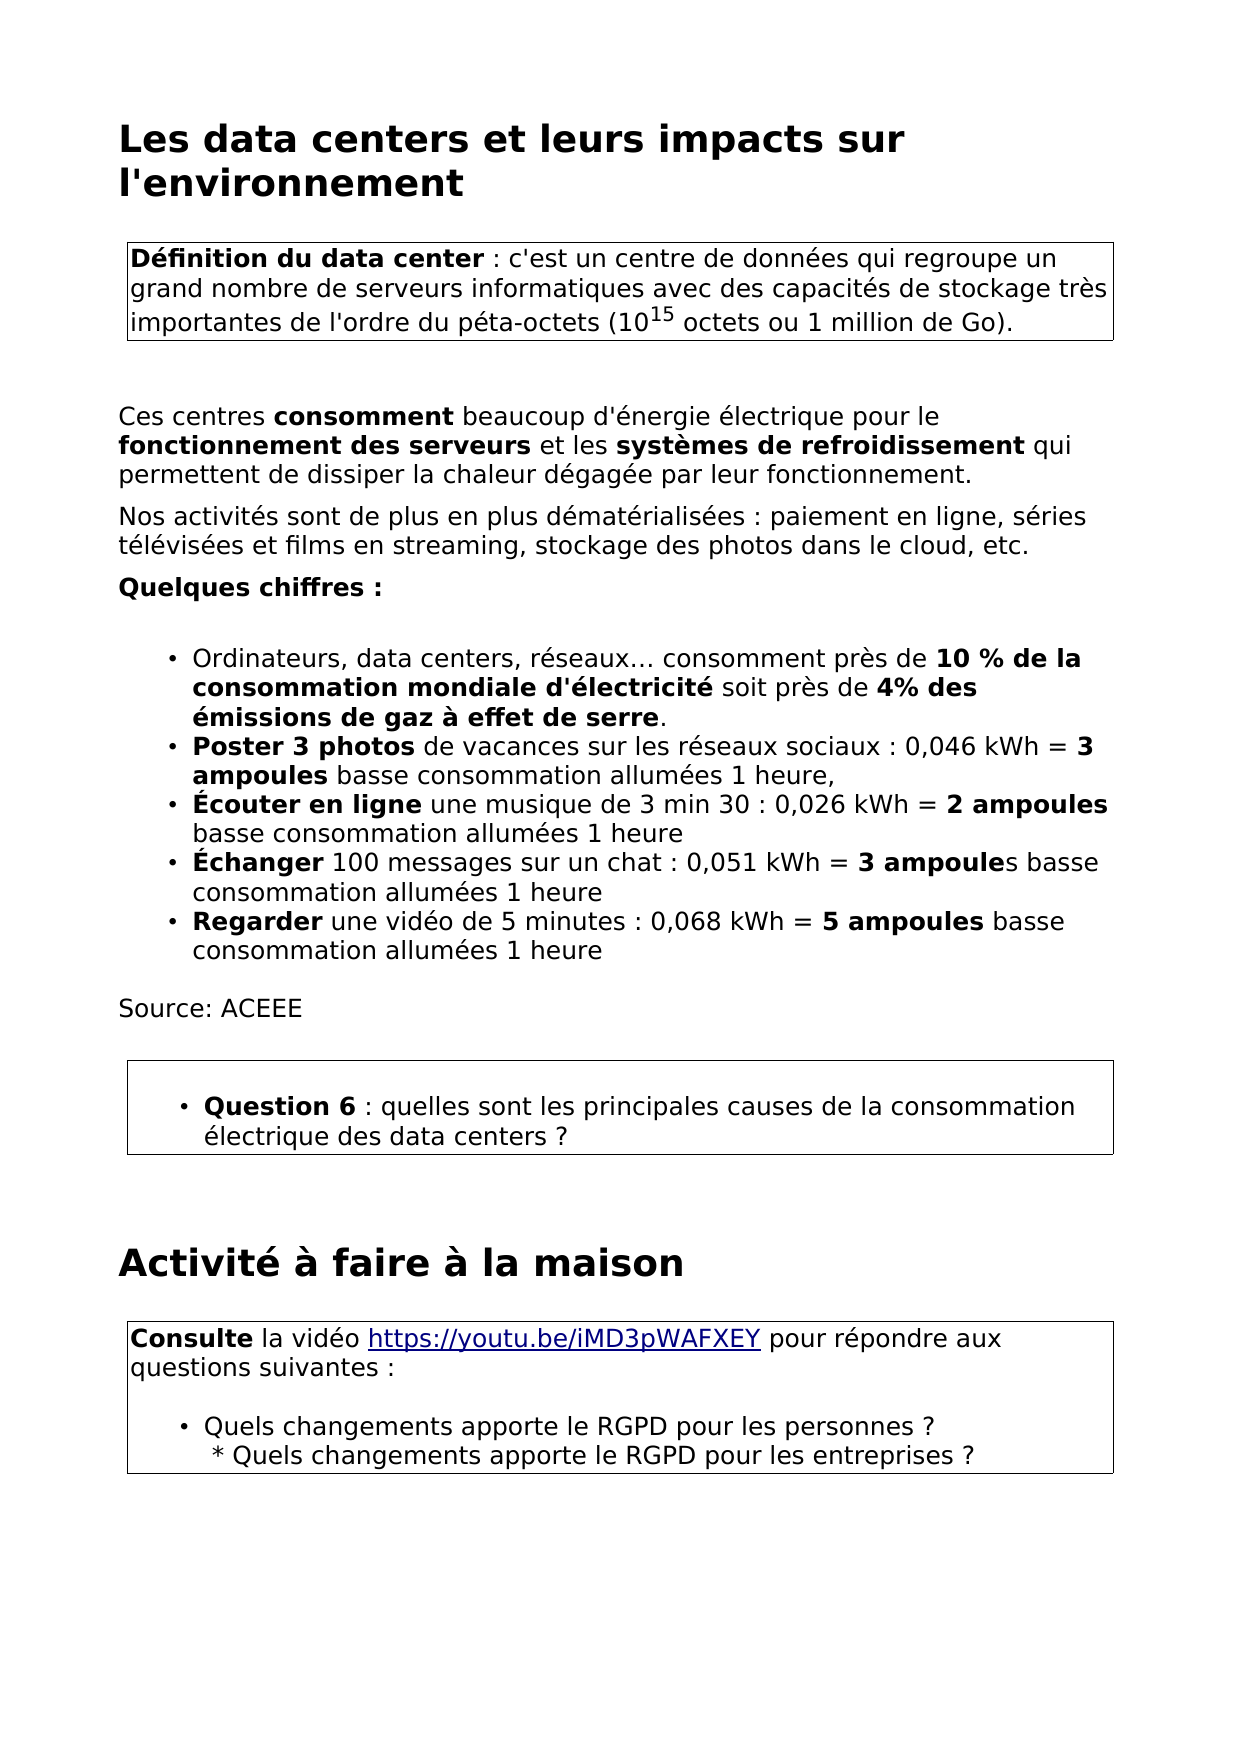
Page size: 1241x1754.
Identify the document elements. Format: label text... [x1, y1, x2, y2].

text Ces centres consomment beaucoup d'énergie électrique pour le fonctionnement des serveurs et les systèmes de refroidissement qui permettent de dissiper la chaleur dégagée par leur fonctionnement. [118, 402, 1122, 490]
subtitle Activité à faire à la maison [118, 1241, 1122, 1285]
text Quelques chiffres : [118, 573, 1122, 602]
list Échanger 100 messages sur un chat : 0,051 kWh = 3 ampoules basse consommation allumées 1 heure [177, 848, 1122, 907]
text Nos activités sont de plus en plus dématérialisées : paiement en ligne, séries télévisées et films en streaming, stockage des photos dans le cloud, etc. [118, 502, 1122, 561]
text Source: ACEEE [118, 995, 1122, 1024]
list Écouter en ligne une musique de 3 min 30 : 0,026 kWh = 2 ampoules basse consommation allumées 1 heure [177, 790, 1122, 848]
table_header Définition du data center : c'est un centre de données qui regroupe un grand nombre de serveurs informatiques avec des capacités de stockage très importantes de l'ordre du péta-octets (1015 octets ou 1 million de Go). [128, 243, 1113, 340]
table_header Question 6 : quelles sont les principales causes de la consommation électrique des data centers ? [128, 1061, 1113, 1154]
list Regarder une vidéo de 5 minutes : 0,068 kWh = 5 ampoules basse consommation allumées 1 heure [177, 907, 1122, 965]
table_header Consulte la vidéo https://youtu.be/iMD3pWAFXEY pour répondre aux questions suivantes : Quels changements apporte le RGPD pour les personnes ? * Quels changements apporte le RGPD pour les entreprises ? [128, 1322, 1113, 1473]
subtitle Les data centers et leurs impacts sur l'environnement [118, 118, 1122, 205]
list Poster 3 photos de vacances sur les réseaux sociaux : 0,046 kWh = 3 ampoules basse consommation allumées 1 heure, [177, 732, 1122, 790]
list Ordinateurs, data centers, réseaux… consomment près de 10 % de la consommation mondiale d'électricité soit près de 4% des émissions de gaz à effet de serre. [177, 644, 1122, 732]
